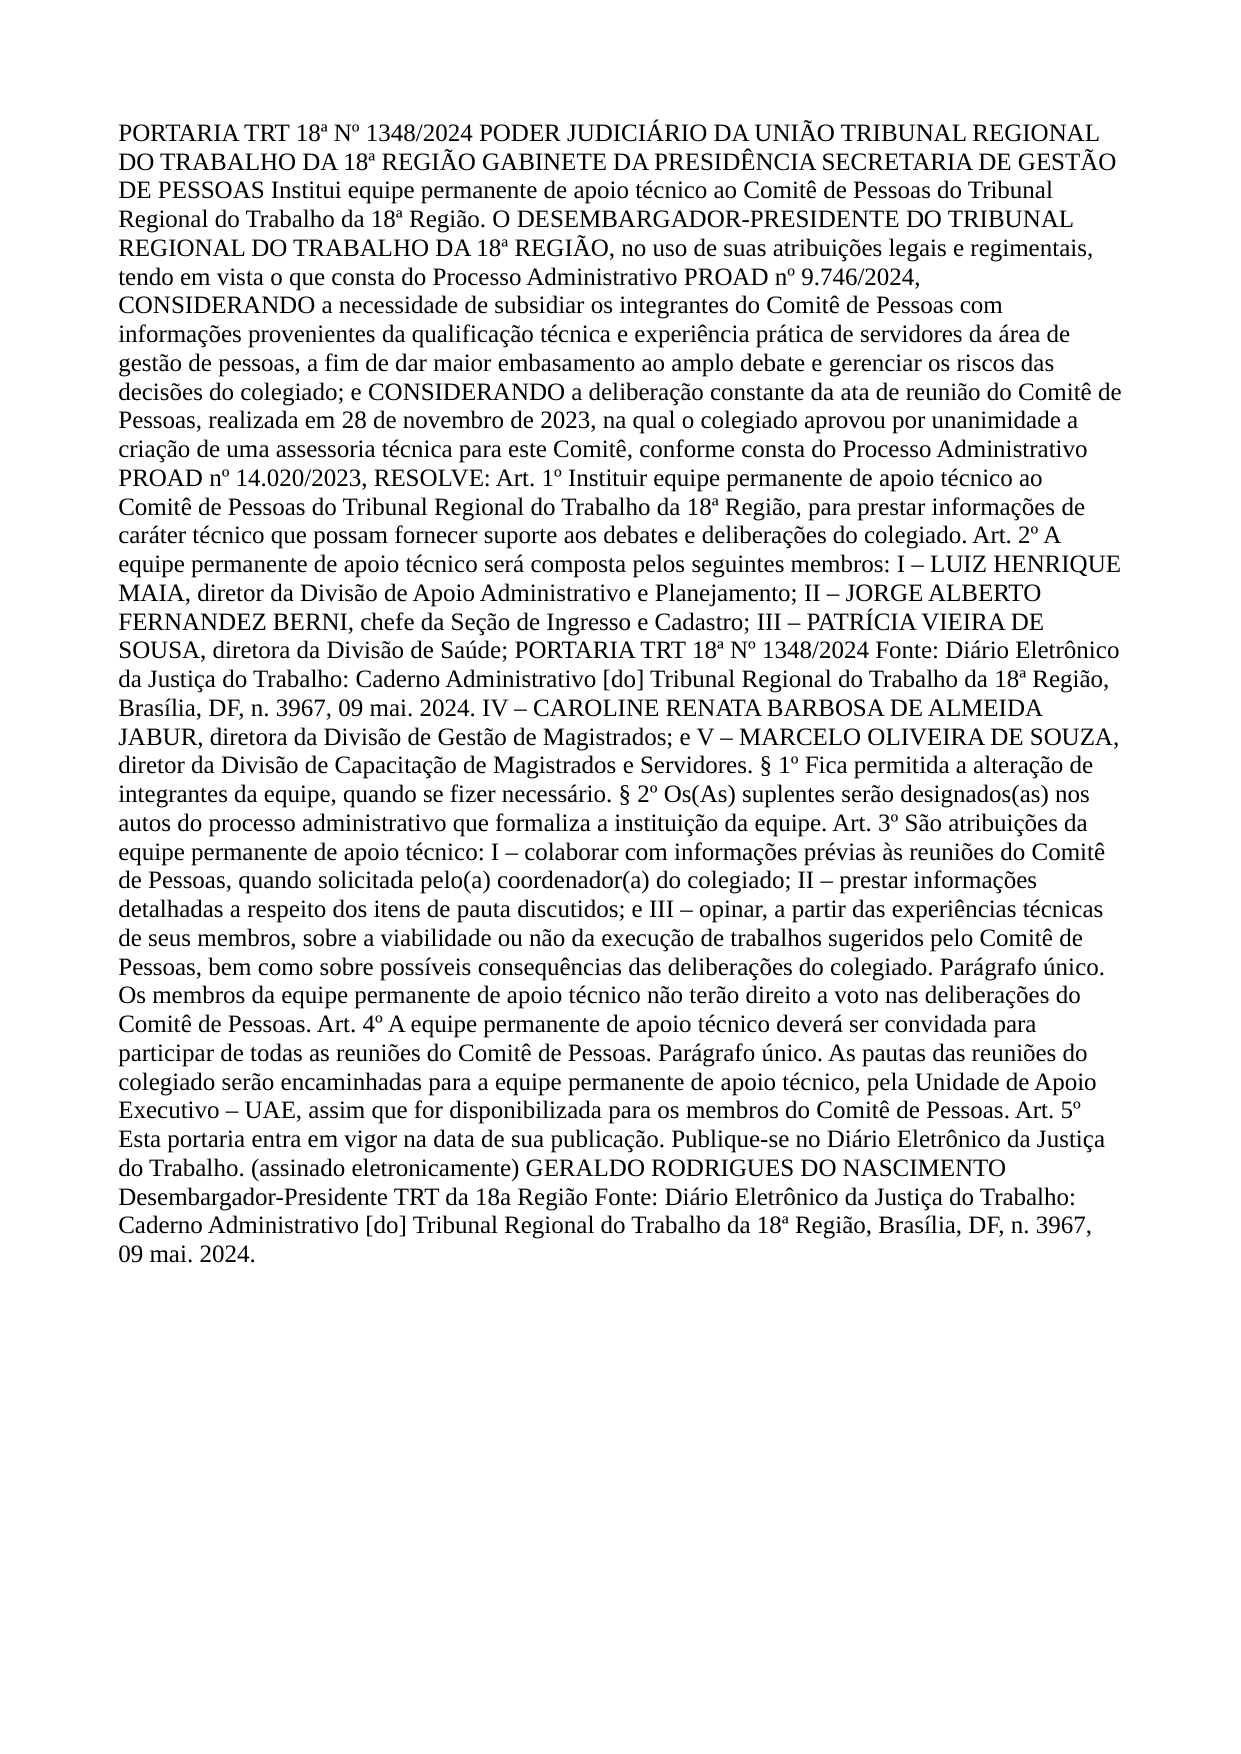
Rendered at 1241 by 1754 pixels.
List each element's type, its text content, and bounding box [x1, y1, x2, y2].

text PORTARIA TRT 18ª Nº 1348/2024 PODER JUDICIÁRIO DA UNIÃO TRIBUNAL REGIONAL DO TRABALHO DA 18ª REGIÃO GABINETE DA PRESIDÊNCIA SECRETARIA DE GESTÃO DE PESSOAS Institui equipe permanente de apoio técnico ao Comitê de Pessoas do Tribunal Regional do Trabalho da 18ª Região. O DESEMBARGADOR-PRESIDENTE DO TRIBUNAL REGIONAL DO TRABALHO DA 18ª REGIÃO, no uso de suas atribuições legais e regimentais, tendo em vista o que consta do Processo Administrativo PROAD nº 9.746/2024, CONSIDERANDO a necessidade de subsidiar os integrantes do Comitê de Pessoas com informações provenientes da qualificação técnica e experiência prática de servidores da área de gestão de pessoas, a fim de dar maior embasamento ao amplo debate e gerenciar os riscos das decisões do colegiado; e CONSIDERANDO a deliberação constante da ata de reunião do Comitê de Pessoas, realizada em 28 de novembro de 2023, na qual o colegiado aprovou por unanimidade a criação de uma assessoria técnica para este Comitê, conforme consta do Processo Administrativo PROAD nº 14.020/2023, RESOLVE: Art. 1º Instituir equipe permanente de apoio técnico ao Comitê de Pessoas do Tribunal Regional do Trabalho da 18ª Região, para prestar informações de caráter técnico que possam fornecer suporte aos debates e deliberações do colegiado. Art. 2º A equipe permanente de apoio técnico será composta pelos seguintes membros: I – LUIZ HENRIQUE MAIA, diretor da Divisão de Apoio Administrativo e Planejamento; II – JORGE ALBERTO FERNANDEZ BERNI, chefe da Seção de Ingresso e Cadastro; III – PATRÍCIA VIEIRA DE SOUSA, diretora da Divisão de Saúde; PORTARIA TRT 18ª Nº 1348/2024 Fonte: Diário Eletrônico da Justiça do Trabalho: Caderno Administrativo [do] Tribunal Regional do Trabalho da 18ª Região, Brasília, DF, n. 3967, 09 mai. 2024. IV – CAROLINE RENATA BARBOSA DE ALMEIDA JABUR, diretora da Divisão de Gestão de Magistrados; e V – MARCELO OLIVEIRA DE SOUZA, diretor da Divisão de Capacitação de Magistrados e Servidores. § 1º Fica permitida a alteração de integrantes da equipe, quando se fizer necessário. § 2º Os(As) suplentes serão designados(as) nos autos do processo administrativo que formaliza a instituição da equipe. Art. 3º São atribuições da equipe permanente de apoio técnico: I – colaborar com informações prévias às reuniões do Comitê de Pessoas, quando solicitada pelo(a) coordenador(a) do colegiado; II – prestar informações detalhadas a respeito dos itens de pauta discutidos; e III – opinar, a partir das experiências técnicas de seus membros, sobre a viabilidade ou não da execução de trabalhos sugeridos pelo Comitê de Pessoas, bem como sobre possíveis consequências das deliberações do colegiado. Parágrafo único. Os membros da equipe permanente de apoio técnico não terão direito a voto nas deliberações do Comitê de Pessoas. Art. 4º A equipe permanente de apoio técnico deverá ser convidada para participar de todas as reuniões do Comitê de Pessoas. Parágrafo único. As pautas das reuniões do colegiado serão encaminhadas para a equipe permanente de apoio técnico, pela Unidade de Apoio Executivo – UAE, assim que for disponibilizada para os membros do Comitê de Pessoas. Art. 5º Esta portaria entra em vigor na data de sua publicação. Publique-se no Diário Eletrônico da Justiça do Trabalho. (assinado eletronicamente) GERALDO RODRIGUES DO NASCIMENTO Desembargador-Presidente TRT da 18a Região Fonte: Diário Eletrônico da Justiça do Trabalho: Caderno Administrativo [do] Tribunal Regional do Trabalho da 18ª Região, Brasília, DF, n. 3967, 09 mai. 2024. [118, 118, 1122, 1268]
